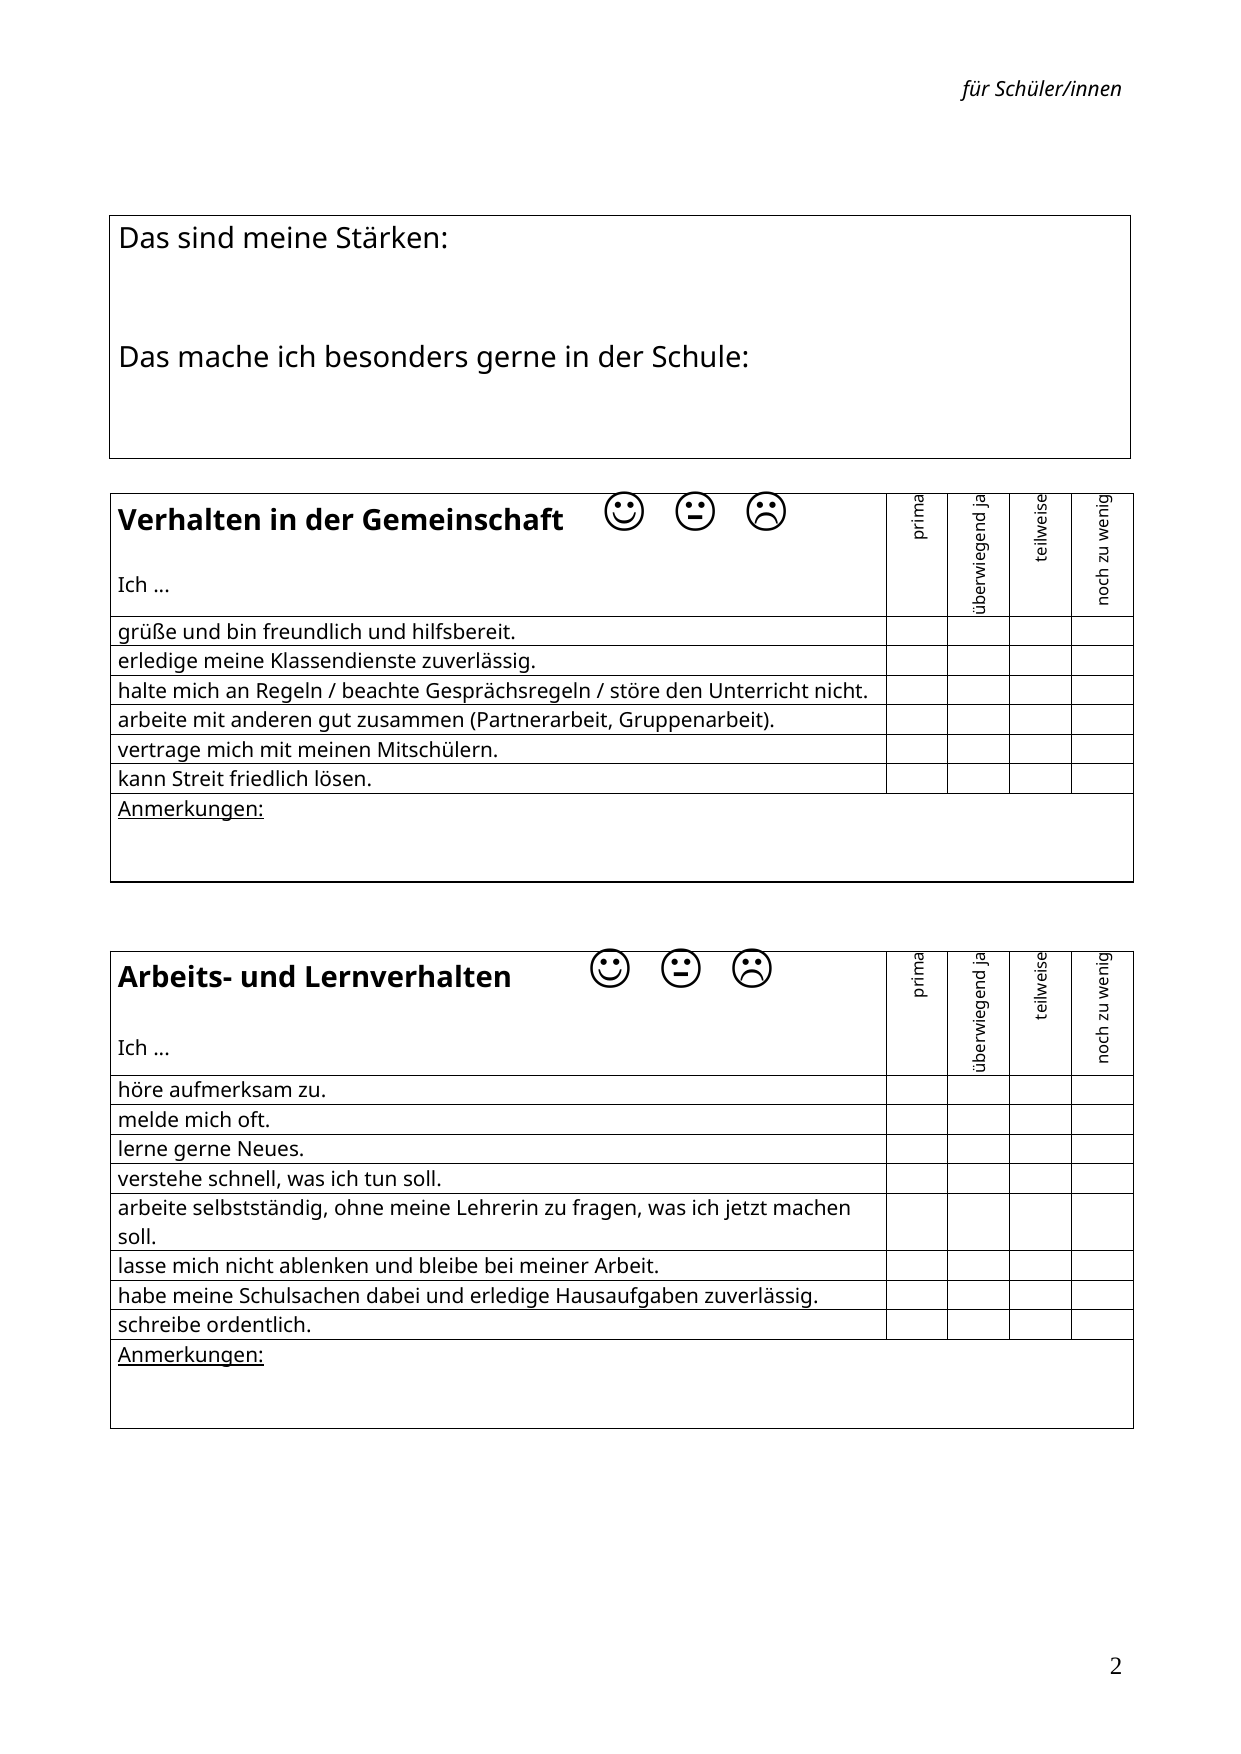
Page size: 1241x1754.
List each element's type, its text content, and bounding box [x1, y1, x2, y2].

table_header Arbeits- und Lernverhalten    Ich ... [111, 952, 886, 1074]
table_cell [1072, 1135, 1133, 1163]
table_cell grüße und bin freundlich und hilfsbereit. [111, 617, 886, 645]
table_cell [1010, 1281, 1071, 1309]
table_header überwiegend ja [948, 494, 1009, 616]
table_cell [1072, 1164, 1133, 1192]
table_cell [887, 676, 947, 704]
table_cell [1072, 764, 1133, 793]
table_cell [1010, 1164, 1071, 1192]
table_cell [948, 735, 1009, 763]
table_cell [1072, 1194, 1133, 1250]
table_cell [948, 1281, 1009, 1309]
table_header teilweise [1010, 494, 1071, 616]
table_cell [948, 1135, 1009, 1163]
table_cell [948, 676, 1009, 704]
table_cell [948, 1251, 1009, 1280]
table_cell [948, 705, 1009, 734]
table_cell [1010, 617, 1071, 645]
table_header noch zu wenig [1072, 494, 1133, 616]
table_cell [1010, 735, 1071, 763]
table_cell [948, 1164, 1009, 1192]
table_cell [1072, 705, 1133, 734]
table_cell [1010, 1105, 1071, 1133]
table_cell [948, 646, 1009, 675]
table_cell [1072, 617, 1133, 645]
table_cell [887, 1164, 947, 1192]
table_cell [948, 1076, 1009, 1104]
table_cell [1072, 1310, 1133, 1339]
table_cell [887, 764, 947, 793]
table_cell [887, 1310, 947, 1339]
table_cell [887, 735, 947, 763]
table_header noch zu wenig [1072, 952, 1133, 1074]
table_cell [1010, 1251, 1071, 1280]
table_cell Anmerkungen: [111, 794, 1133, 881]
table_cell [887, 1281, 947, 1309]
table_cell [887, 617, 947, 645]
table_cell halte mich an Regeln / beachte Gesprächsregeln / störe den Unterricht nicht. [111, 676, 886, 704]
table_cell [1072, 1251, 1133, 1280]
table_cell höre aufmerksam zu. [111, 1076, 886, 1104]
table_cell [1010, 676, 1071, 704]
table_cell [1010, 646, 1071, 675]
table_cell Anmerkungen: [111, 1340, 1133, 1427]
table_cell [1010, 1194, 1071, 1250]
table_cell arbeite mit anderen gut zusammen (Partnerarbeit, Gruppenarbeit). [111, 705, 886, 734]
table_cell [948, 1194, 1009, 1250]
table_cell [1010, 1135, 1071, 1163]
table_cell [887, 646, 947, 675]
table_header prima [887, 494, 947, 616]
table_cell lasse mich nicht ablenken und bleibe bei meiner Arbeit. [111, 1251, 886, 1280]
table_cell [887, 1251, 947, 1280]
text Das sind meine Stärken: [110, 216, 1130, 257]
table_header Verhalten in der Gemeinschaft    Ich ... [111, 494, 886, 616]
table_cell vertrage mich mit meinen Mitschülern. [111, 735, 886, 763]
table_cell verstehe schnell, was ich tun soll. [111, 1164, 886, 1192]
table_cell [1072, 735, 1133, 763]
table_header teilweise [1010, 952, 1071, 1074]
table_cell [887, 1105, 947, 1133]
table_cell [887, 1194, 947, 1250]
text Das mache ich besonders gerne in der Schule: [118, 337, 1122, 376]
table_cell [948, 1105, 1009, 1133]
table_cell [1010, 1076, 1071, 1104]
table_cell [887, 1076, 947, 1104]
table_header überwiegend ja [948, 952, 1009, 1074]
table_cell schreibe ordentlich. [111, 1310, 886, 1339]
table_cell [1072, 1281, 1133, 1309]
table_cell arbeite selbstständig, ohne meine Lehrerin zu fragen, was ich jetzt machen soll. [111, 1194, 886, 1250]
table_cell [887, 705, 947, 734]
table_cell [1072, 1105, 1133, 1133]
table_cell [1010, 764, 1071, 793]
table_cell [1010, 705, 1071, 734]
table_cell [948, 1310, 1009, 1339]
table_cell melde mich oft. [111, 1105, 886, 1133]
table_cell habe meine Schulsachen dabei und erledige Hausaufgaben zuverlässig. [111, 1281, 886, 1309]
table_header prima [887, 952, 947, 1074]
table_cell [1010, 1310, 1071, 1339]
table_cell [1072, 676, 1133, 704]
table_cell [948, 764, 1009, 793]
table_cell [887, 1135, 947, 1163]
table_cell kann Streit friedlich lösen. [111, 764, 886, 793]
table_cell [1072, 1076, 1133, 1104]
table_cell erledige meine Klassendienste zuverlässig. [111, 646, 886, 675]
table_cell [1072, 646, 1133, 675]
table_cell [948, 617, 1009, 645]
table_cell lerne gerne Neues. [111, 1135, 886, 1163]
